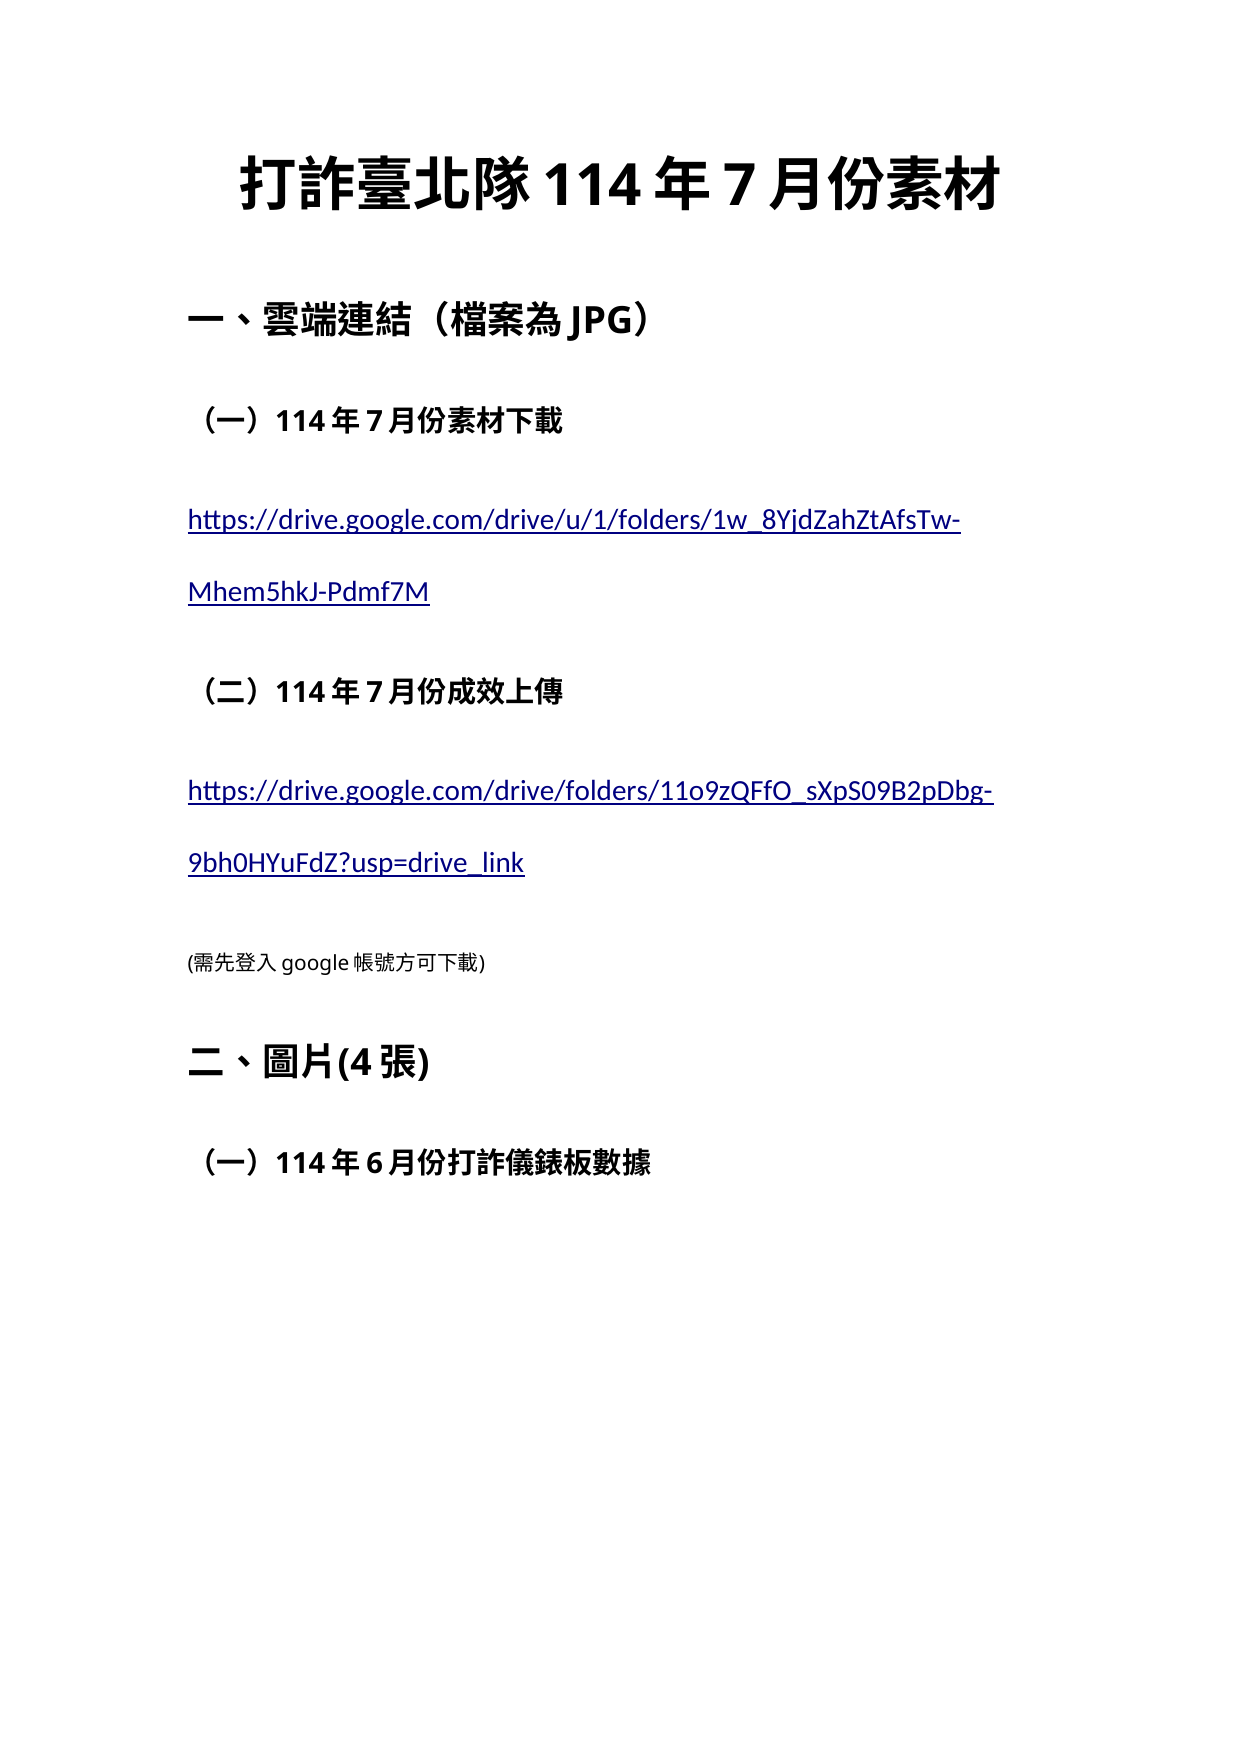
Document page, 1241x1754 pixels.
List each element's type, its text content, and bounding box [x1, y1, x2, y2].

text 二、圖片(4張) [187, 1018, 1053, 1080]
text （一）114年7月份素材下載 [187, 377, 1053, 440]
text https://drive.google.com/drive/u/1/folders/1w_8YjdZahZtAfsTw-Mhem5hkJ-Pdmf7M [187, 478, 1053, 612]
text （二）114年7月份成效上傳 [187, 648, 1053, 711]
text (需先登入google帳號方可下載) [187, 919, 1053, 982]
text （一）114年6月份打詐儀錶板數據 [187, 1120, 1053, 1182]
text 一、雲端連結（檔案為JPG） [187, 276, 1053, 338]
text 打詐臺北隊114年7月份素材 [187, 107, 1053, 232]
text https://drive.google.com/drive/folders/11o9zQFfO_sXpS09B2pDbg-9bh0HYuFdZ?usp=drive_link [187, 749, 1053, 883]
